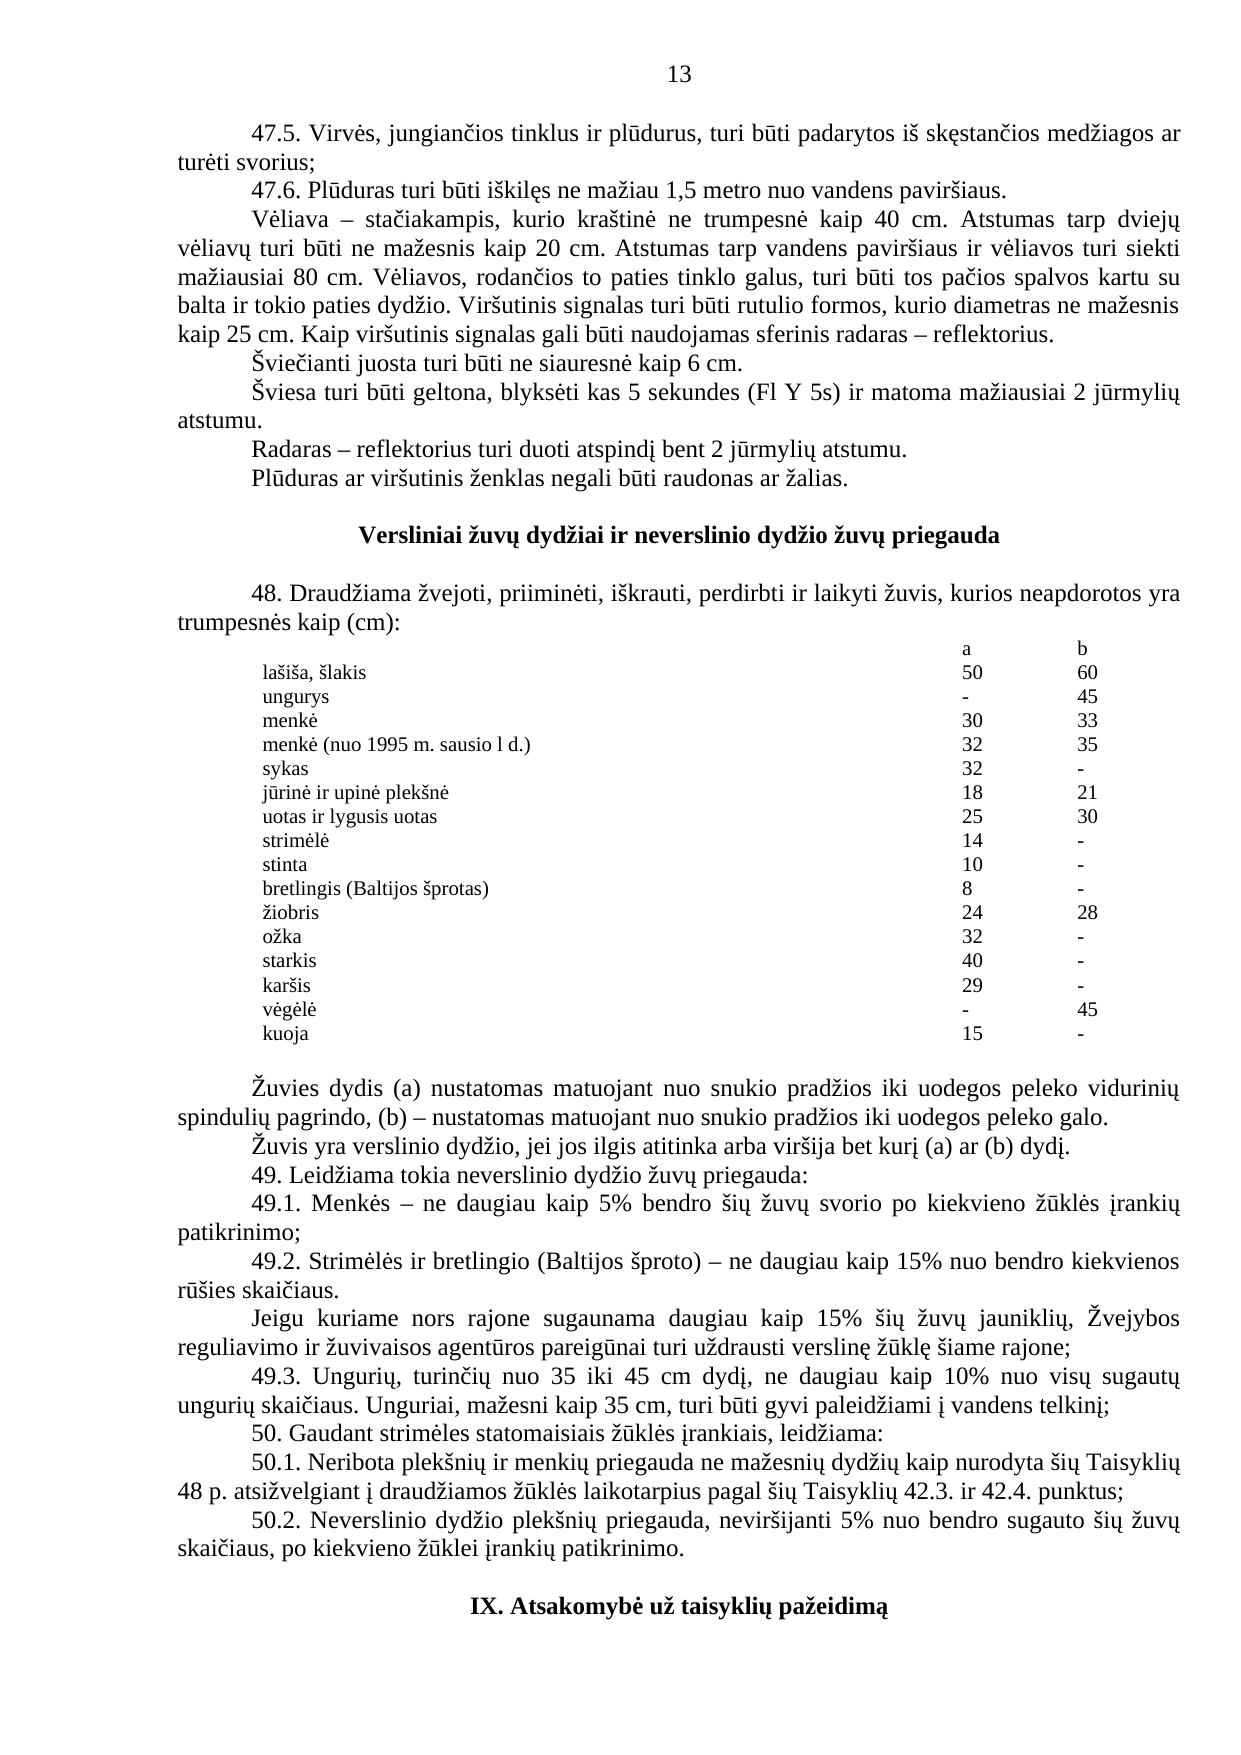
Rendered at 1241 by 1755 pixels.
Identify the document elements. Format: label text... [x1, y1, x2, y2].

table_cell - [1066, 949, 1181, 972]
table_cell lašiša, šlakis [177, 660, 951, 684]
table_cell 10 [951, 852, 1066, 876]
text Versliniai žuvų dydžiai ir neverslinio dydžio žuvų priegauda [177, 521, 1181, 549]
text 47.6. Plūduras turi būti iškilęs ne mažiau 1,5 metro nuo vandens paviršiaus. [177, 176, 1181, 204]
text Šviesa turi būti geltona, blyksėti kas 5 sekundes (Fl Y 5s) ir matoma mažiausiai 2 jūrmylių atstumu. [177, 377, 1181, 434]
table_cell - [951, 997, 1066, 1021]
table_cell žiobris [177, 900, 951, 924]
table_cell stinta [177, 852, 951, 876]
text Radaras – reflektorius turi duoti atspindį bent 2 jūrmylių atstumu. [177, 434, 1181, 463]
table_cell 60 [1066, 660, 1181, 684]
text IX. Atsakomybė už taisyklių pažeidimą [177, 1591, 1181, 1620]
table_cell uotas ir lygusis uotas [177, 804, 951, 828]
table_cell 33 [1066, 708, 1181, 732]
table_cell 40 [951, 949, 1066, 972]
text Vėliava – stačiakampis, kurio kraštinė ne trumpesnė kaip 40 cm. Atstumas tarp dviejų vėliavų turi būti ne mažesnis kaip 20 cm. Atstumas tarp vandens paviršiaus ir vėliavos turi siekti mažiausiai 80 cm. Vėliavos, rodančios to paties tinklo galus, turi būti tos pačios spalvos kartu su balta ir tokio paties dydžio. Viršutinis signalas turi būti rutulio formos, kurio diametras ne mažesnis kaip 25 cm. Kaip viršutinis signalas gali būti naudojamas sferinis radaras – reflektorius. [177, 204, 1181, 348]
table_header a [951, 636, 1066, 660]
table_cell 32 [951, 756, 1066, 780]
text 50.2. Neverslinio dydžio plekšnių priegauda, neviršijanti 5% nuo bendro sugauto šių žuvų skaičiaus, po kiekvieno žūklei įrankių patikrinimo. [177, 1505, 1181, 1562]
table_cell - [1066, 756, 1181, 780]
table_cell 32 [951, 924, 1066, 948]
table_cell 45 [1066, 997, 1181, 1021]
text 49.2. Strimėlės ir bretlingio (Baltijos šproto) – ne daugiau kaip 15% nuo bendro kiekvienos rūšies skaičiaus. [177, 1246, 1181, 1303]
table_cell starkis [177, 949, 951, 972]
table_cell 30 [951, 708, 1066, 732]
text 48. Draudžiama žvejoti, priiminėti, iškrauti, perdirbti ir laikyti žuvis, kurios neapdorotos yra trumpesnės kaip (cm): [177, 578, 1181, 636]
table_cell strimėlė [177, 828, 951, 852]
table_cell 15 [951, 1021, 1066, 1045]
table_cell 29 [951, 973, 1066, 997]
table_cell menkė (nuo 1995 m. sausio l d.) [177, 732, 951, 756]
text 47.5. Virvės, jungiančios tinklus ir plūdurus, turi būti padarytos iš skęstančios medžiagos ar turėti svorius; [177, 118, 1181, 176]
table_cell vėgėlė [177, 997, 951, 1021]
table_cell 21 [1066, 780, 1181, 804]
text 50. Gaudant strimėles statomaisiais žūklės įrankiais, leidžiama: [177, 1418, 1181, 1447]
table_cell - [951, 684, 1066, 708]
table_cell 50 [951, 660, 1066, 684]
text 49.3. Ungurių, turinčių nuo 35 iki 45 cm dydį, ne daugiau kaip 10% nuo visų sugautų ungurių skaičiaus. Unguriai, mažesni kaip 35 cm, turi būti gyvi paleidžiami į vandens telkinį; [177, 1361, 1181, 1418]
table_cell 14 [951, 828, 1066, 852]
table_cell - [1066, 876, 1181, 900]
table_cell jūrinė ir upinė plekšnė [177, 780, 951, 804]
table_cell ungurys [177, 684, 951, 708]
table_cell kuoja [177, 1021, 951, 1045]
text 49.1. Menkės – ne daugiau kaip 5% bendro šių žuvų svorio po kiekvieno žūklės įrankių patikrinimo; [177, 1188, 1181, 1246]
table_cell 28 [1066, 900, 1181, 924]
table_cell 8 [951, 876, 1066, 900]
table_cell sykas [177, 756, 951, 780]
text 50.1. Neribota plekšnių ir menkių priegauda ne mažesnių dydžių kaip nurodyta šių Taisyklių 48 p. atsižvelgiant į draudžiamos žūklės laikotarpius pagal šių Taisyklių 42.3. ir 42.4. punktus; [177, 1447, 1181, 1505]
text Žuvies dydis (a) nustatomas matuojant nuo snukio pradžios iki uodegos peleko vidurinių spindulių pagrindo, (b) – nustatomas matuojant nuo snukio pradžios iki uodegos peleko galo. [177, 1073, 1181, 1131]
text Plūduras ar viršutinis ženklas negali būti raudonas ar žalias. [177, 463, 1181, 492]
table_cell karšis [177, 973, 951, 997]
table_cell - [1066, 828, 1181, 852]
text 49. Leidžiama tokia neverslinio dydžio žuvų priegauda: [177, 1160, 1181, 1188]
table_cell 18 [951, 780, 1066, 804]
table_cell menkė [177, 708, 951, 732]
text Šviečianti juosta turi būti ne siauresnė kaip 6 cm. [177, 348, 1181, 377]
table_cell 25 [951, 804, 1066, 828]
table_cell - [1066, 852, 1181, 876]
text Jeigu kuriame nors rajone sugaunama daugiau kaip 15% šių žuvų jauniklių, Žvejybos reguliavimo ir žuvivaisos agentūros pareigūnai turi uždrausti verslinę žūklę šiame rajone; [177, 1303, 1181, 1361]
table_cell ožka [177, 924, 951, 948]
table_cell 35 [1066, 732, 1181, 756]
text Žuvis yra verslinio dydžio, jei jos ilgis atitinka arba viršija bet kurį (a) ar (b) dydį. [177, 1131, 1181, 1160]
table_header b [1066, 636, 1181, 660]
table_cell 24 [951, 900, 1066, 924]
table_header [177, 636, 951, 660]
table_cell - [1066, 1021, 1181, 1045]
table_cell bretlingis (Baltijos šprotas) [177, 876, 951, 900]
table_cell 45 [1066, 684, 1181, 708]
table_cell 32 [951, 732, 1066, 756]
table_cell - [1066, 973, 1181, 997]
table_cell 30 [1066, 804, 1181, 828]
table_cell - [1066, 924, 1181, 948]
